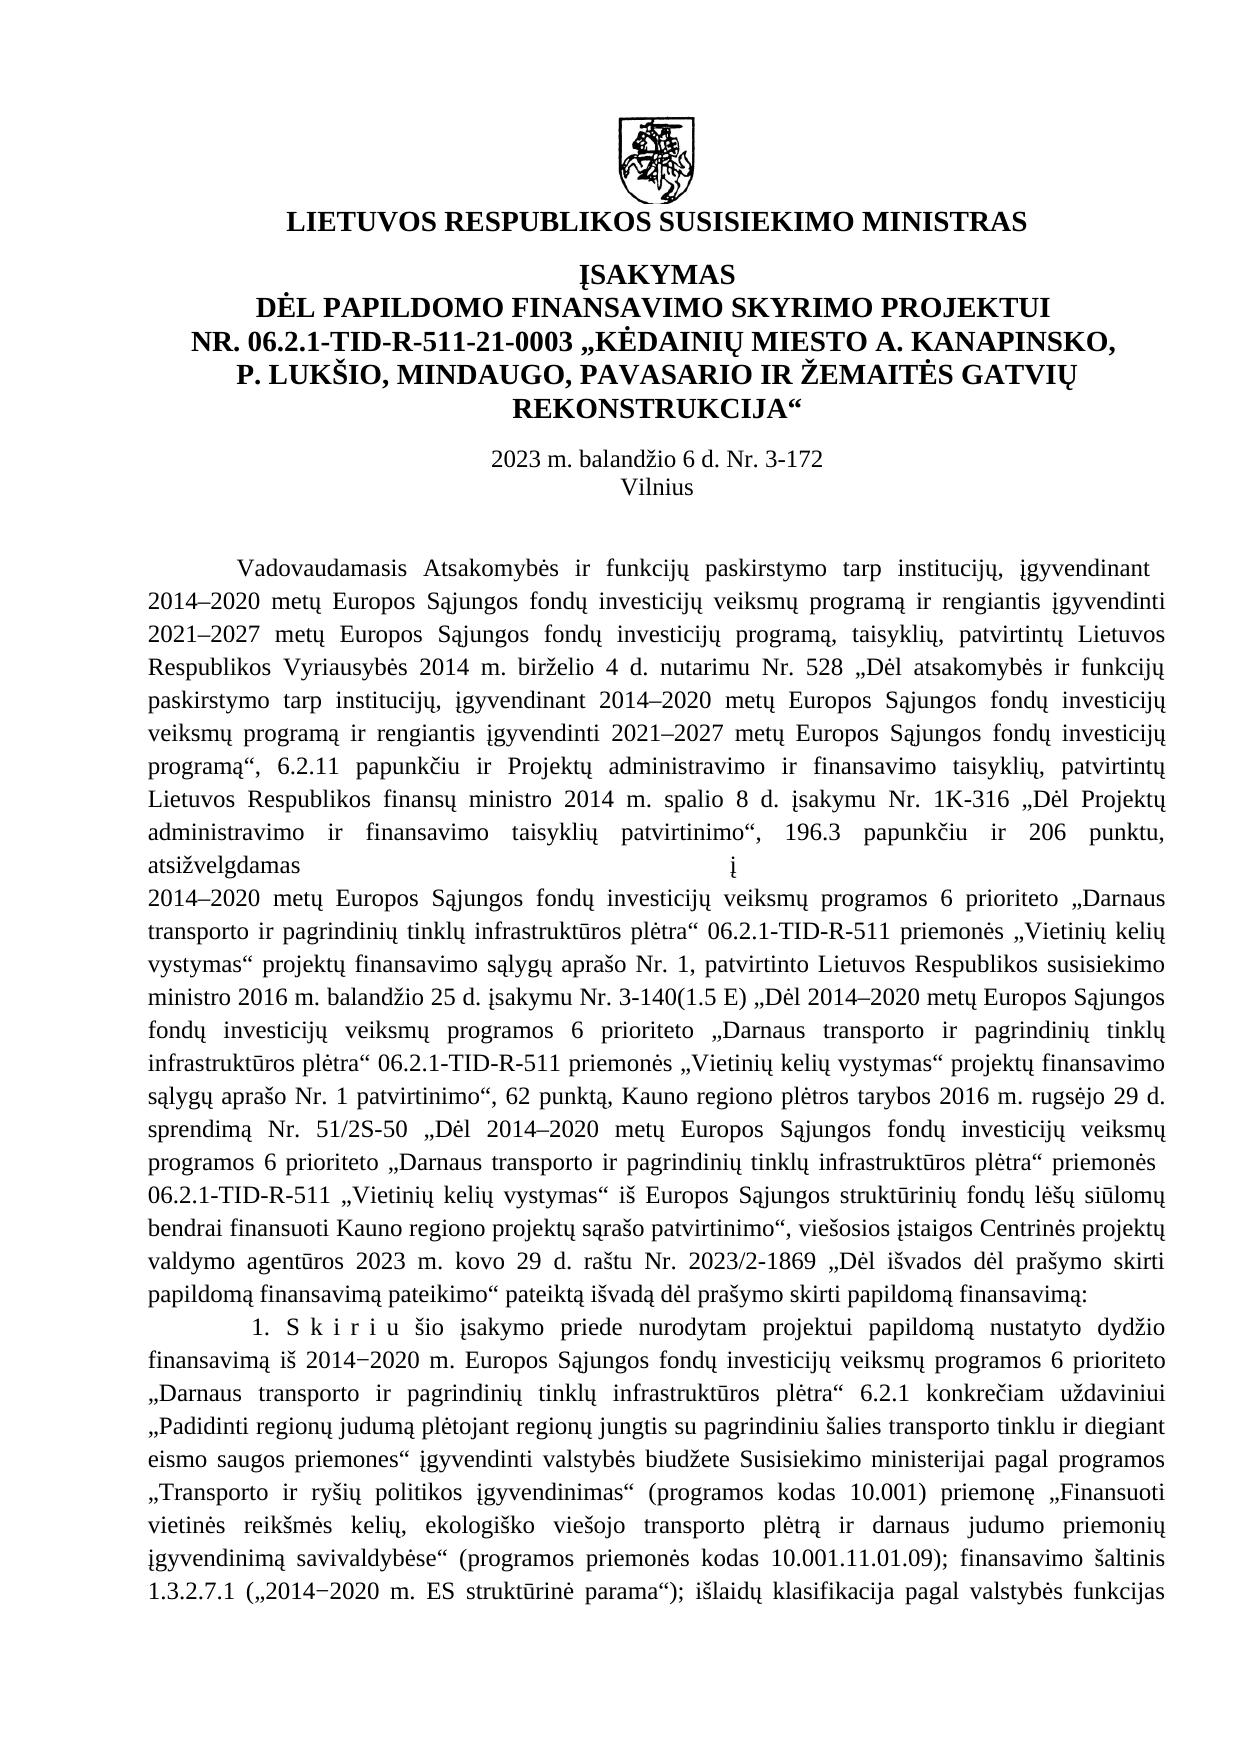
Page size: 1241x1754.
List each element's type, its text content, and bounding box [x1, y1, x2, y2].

text DĖL PAPILDOMO FINANSAVIMO SKYRIMO PROJEKTUI [148, 290, 1166, 324]
text 2023 m. balandžio 6 d. Nr. 3-172 [148, 444, 1166, 472]
text LIETUVOS RESPUBLIKOS SUSISIEKIMO MINISTRAS [148, 204, 1166, 238]
text Vadovaudamasis Atsakomybės ir funkcijų paskirstymo tarp institucijų, įgyvendinant 2014–2020 metų Europos Sąjungos fondų investicijų veiksmų programą ir rengiantis įgyvendinti 2021–2027 metų Europos Sąjungos fondų investicijų programą, taisyklių, patvirtintų Lietuvos Respublikos Vyriausybės 2014 m. birželio 4 d. nutarimu Nr. 528 „Dėl atsakomybės ir funkcijų paskirstymo tarp institucijų, įgyvendinant 2014–2020 metų Europos Sąjungos fondų investicijų veiksmų programą ir rengiantis įgyvendinti 2021–2027 metų Europos Sąjungos fondų investicijų programą“, 6.2.11 papunkčiu ir Projektų administravimo ir finansavimo taisyklių, patvirtintų Lietuvos Respublikos finansų ministro 2014 m. spalio 8 d. įsakymu Nr. 1K-316 „Dėl Projektų administravimo ir finansavimo taisyklių patvirtinimo“, 196.3 papunkčiu ir 206 punktu, atsižvelgdamas į 2014–2020 metų Europos Sąjungos fondų investicijų veiksmų programos 6 prioriteto „Darnaus transporto ir pagrindinių tinklų infrastruktūros plėtra“ 06.2.1-TID-R-511 priemonės „Vietinių kelių vystymas“ projektų finansavimo sąlygų aprašo Nr. 1, patvirtinto Lietuvos Respublikos susisiekimo ministro 2016 m. balandžio 25 d. įsakymu Nr. 3-140(1.5 E) „Dėl 2014–2020 metų Europos Sąjungos fondų investicijų veiksmų programos 6 prioriteto „Darnaus transporto ir pagrindinių tinklų infrastruktūros plėtra“ 06.2.1-TID-R-511 priemonės „Vietinių kelių vystymas“ projektų finansavimo sąlygų aprašo Nr. 1 patvirtinimo“, 62 punktą, Kauno regiono plėtros tarybos 2016 m. rugsėjo 29 d. sprendimą Nr. 51/2S-50 „Dėl 2014–2020 metų Europos Sąjungos fondų investicijų veiksmų programos 6 prioriteto „Darnaus transporto ir pagrindinių tinklų infrastruktūros plėtra“ priemonės 06.2.1-TID-R-511 „Vietinių kelių vystymas“ iš Europos Sąjungos struktūrinių fondų lėšų siūlomų bendrai finansuoti Kauno regiono projektų sąrašo patvirtinimo“, viešosios įstaigos Centrinės projektų valdymo agentūros 2023 m. kovo 29 d. raštu Nr. 2023/2-1869 „Dėl išvados dėl prašymo skirti papildomą finansavimą pateikimo“ pateiktą išvadą dėl prašymo skirti papildomą finansavimą: [148, 553, 1166, 1308]
text 1. Skiriu šio įsakymo priede nurodytam projektui papildomą nustatyto dydžio finansavimą iš 2014−2020 m. Europos Sąjungos fondų investicijų veiksmų programos 6 prioriteto „Darnaus transporto ir pagrindinių tinklų infrastruktūros plėtra“ 6.2.1 konkrečiam uždaviniui „Padidinti regionų judumą plėtojant regionų jungtis su pagrindiniu šalies transporto tinklu ir diegiant eismo saugos priemones“ įgyvendinti valstybės biudžete Susisiekimo ministerijai pagal programos „Transporto ir ryšių politikos įgyvendinimas“ (programos kodas 10.001) priemonę „Finansuoti vietinės reikšmės kelių, ekologiško viešojo transporto plėtrą ir darnaus judumo priemonių įgyvendinimą savivaldybėse“ (programos priemonės kodas 10.001.11.01.09); finansavimo šaltinis 1.3.2.7.1 („2014−2020 m. ES struktūrinė parama“); išlaidų klasifikacija pagal valstybės funkcijas [148, 1312, 1166, 1605]
text ĮSAKYMAS [148, 257, 1166, 290]
text Vilnius [148, 472, 1166, 501]
text NR. 06.2.1-TID-R-511-21-0003 „KĖDAINIŲ MIESTO A. KANAPINSKO, P. LUKŠIO, MINDAUGO, PAVASARIO IR ŽEMAITĖS GATVIŲ REKONSTRUKCIJA“ [148, 324, 1166, 424]
